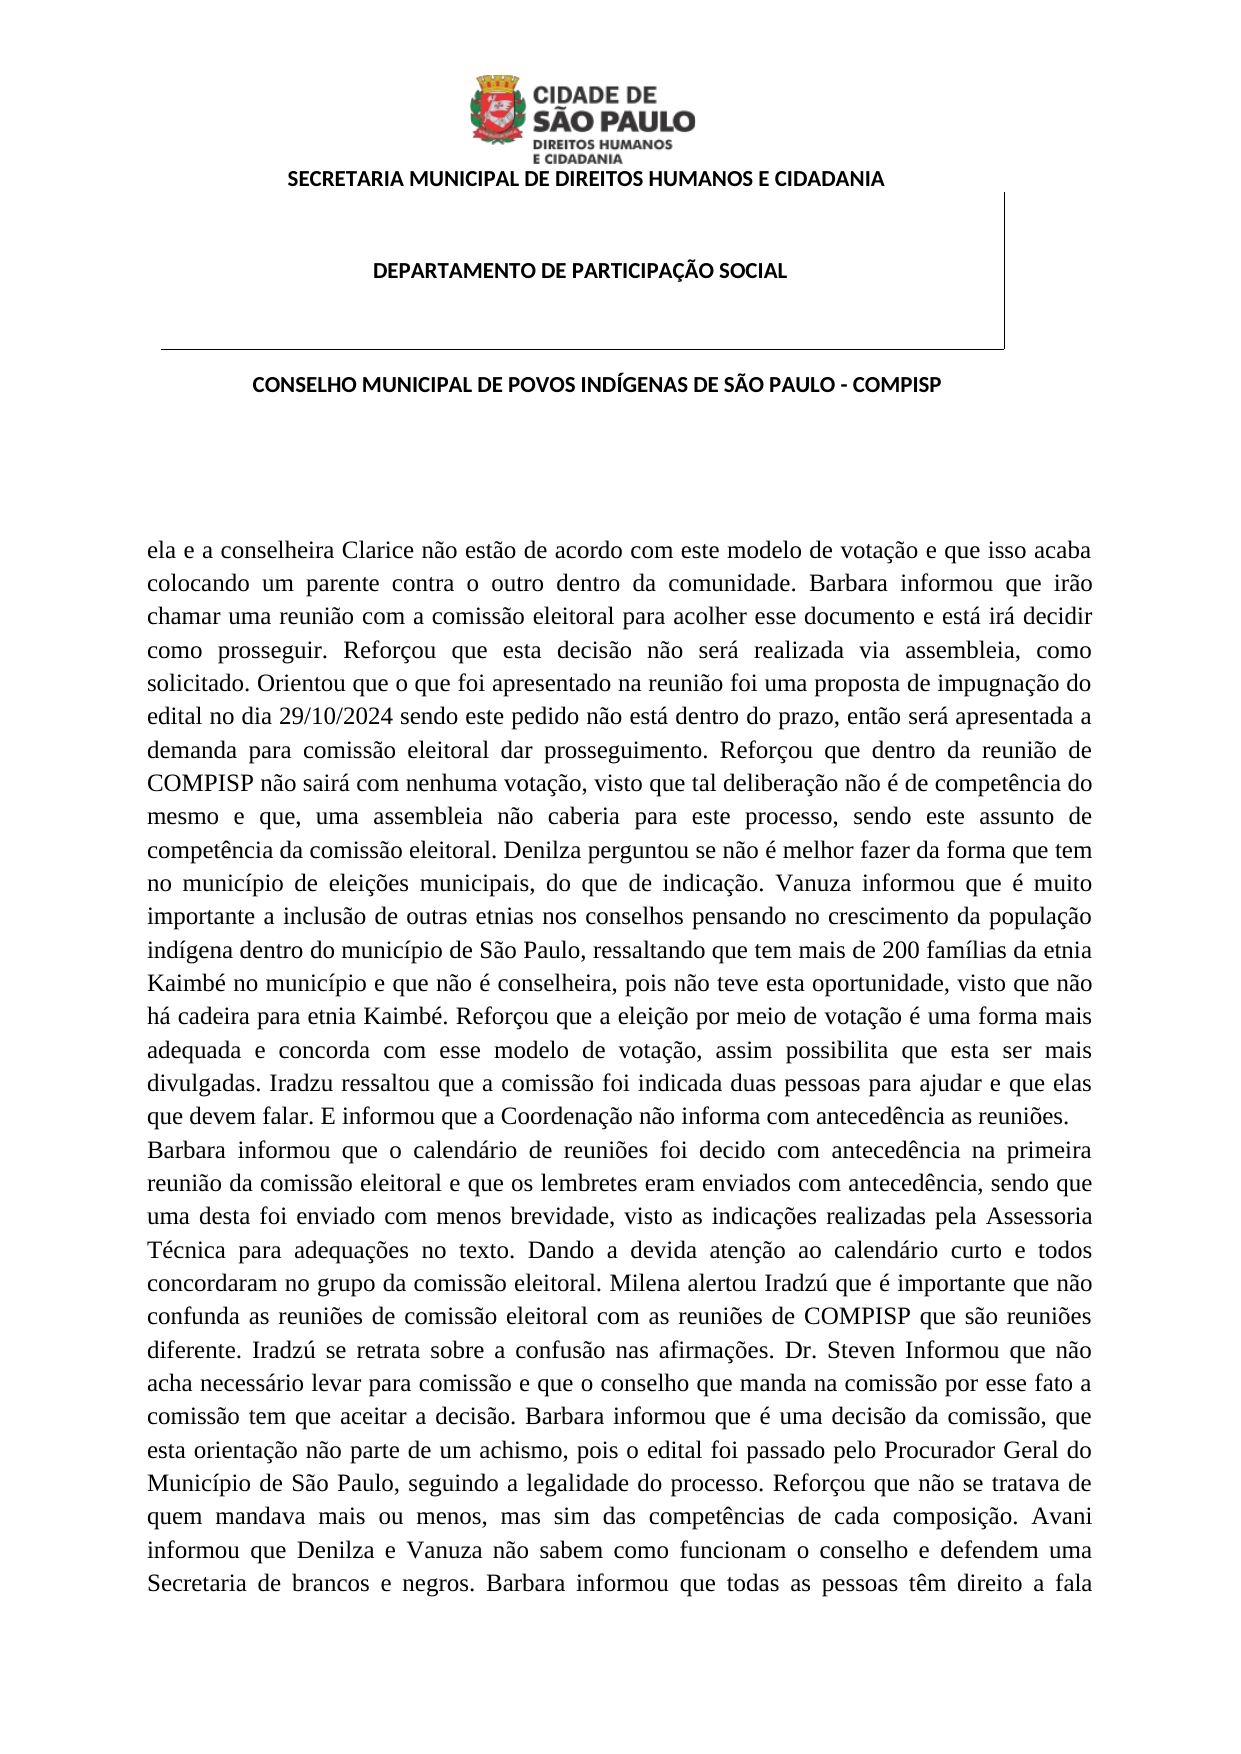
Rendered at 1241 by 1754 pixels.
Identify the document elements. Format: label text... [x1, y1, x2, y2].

text ela e a conselheira Clarice não estão de acordo com este modelo de votação e que isso acaba colocando um parente contra o outro dentro da comunidade. Barbara informou que irão chamar uma reunião com a comissão eleitoral para acolher esse documento e está irá decidir como prosseguir. Reforçou que esta decisão não será realizada via assembleia, como solicitado. Orientou que o que foi apresentado na reunião foi uma proposta de impugnação do edital no dia 29/10/2024 sendo este pedido não está dentro do prazo, então será apresentada a demanda para comissão eleitoral dar prosseguimento. Reforçou que dentro da reunião de COMPISP não sairá com nenhuma votação, visto que tal deliberação não é de competência do mesmo e que, uma assembleia não caberia para este processo, sendo este assunto de competência da comissão eleitoral. Denilza perguntou se não é melhor fazer da forma que tem no município de eleições municipais, do que de indicação. Vanuza informou que é muito importante a inclusão de outras etnias nos conselhos pensando no crescimento da população indígena dentro do município de São Paulo, ressaltando que tem mais de 200 famílias da etnia Kaimbé no município e que não é conselheira, pois não teve esta oportunidade, visto que não há cadeira para etnia Kaimbé. Reforçou que a eleição por meio de votação é uma forma mais adequada e concorda com esse modelo de votação, assim possibilita que esta ser mais divulgadas. Iradzu ressaltou que a comissão foi indicada duas pessoas para ajudar e que elas que devem falar. E informou que a Coordenação não informa com antecedência as reuniões. [147, 535, 1093, 1130]
text Barbara informou que o calendário de reuniões foi decido com antecedência na primeira reunião da comissão eleitoral e que os lembretes eram enviados com antecedência, sendo que uma desta foi enviado com menos brevidade, visto as indicações realizadas pela Assessoria Técnica para adequações no texto. Dando a devida atenção ao calendário curto e todos concordaram no grupo da comissão eleitoral. Milena alertou Iradzú que é importante que não confunda as reuniões de comissão eleitoral com as reuniões de COMPISP que são reuniões diferente. Iradzú se retrata sobre a confusão nas afirmações. Dr. Steven Informou que não acha necessário levar para comissão e que o conselho que manda na comissão por esse fato a comissão tem que aceitar a decisão. Barbara informou que é uma decisão da comissão, que esta orientação não parte de um achismo, pois o edital foi passado pelo Procurador Geral do Município de São Paulo, seguindo a legalidade do processo. Reforçou que não se tratava de quem mandava mais ou menos, mas sim das competências de cada composição. Avani informou que Denilza e Vanuza não sabem como funcionam o conselho e defendem uma Secretaria de brancos e negros. Barbara informou que todas as pessoas têm direito a fala [147, 1135, 1093, 1597]
